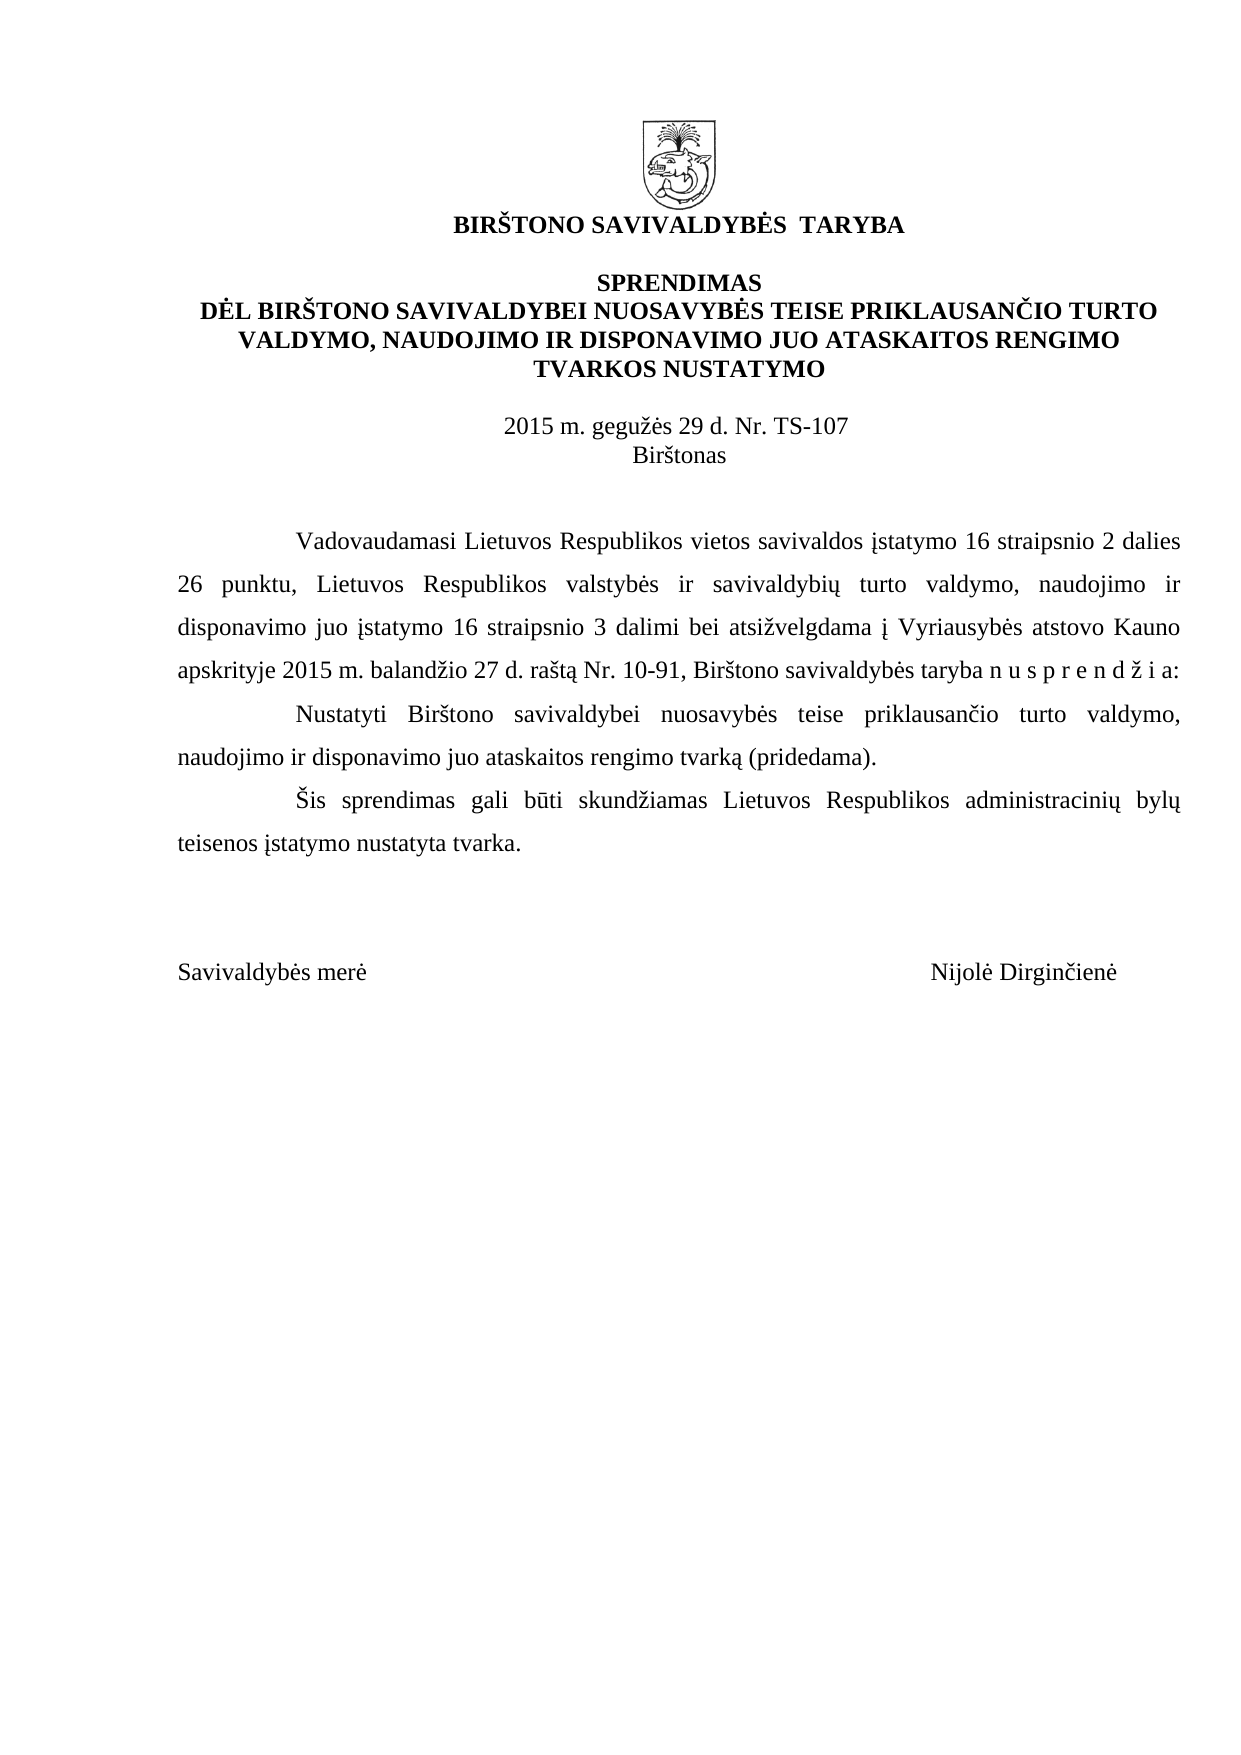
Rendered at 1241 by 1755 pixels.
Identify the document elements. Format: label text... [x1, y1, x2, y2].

text Šis sprendimas gali būti skundžiamas Lietuvos Respublikos administracinių bylų teisenos įstatymo nustatyta tvarka. [177, 785, 1181, 857]
text BIRŠTONO SAVIVALDYBĖS TARYBA [177, 210, 1181, 239]
text Vadovaudamasi Lietuvos Respublikos vietos savivaldos įstatymo 16 straipsnio 2 dalies 26 punktu, Lietuvos Respublikos valstybės ir savivaldybių turto valdymo, naudojimo ir disponavimo juo įstatymo 16 straipsnio 3 dalimi bei atsižvelgdama į Vyriausybės atstovo Kauno apskrityje 2015 m. balandžio 27 d. raštą Nr. 10-91, Birštono savivaldybės taryba n u s p r e n d ž i a: [177, 526, 1181, 684]
text Nustatyti Birštono savivaldybei nuosavybės teise priklausančio turto valdymo, naudojimo ir disponavimo juo ataskaitos rengimo tvarką (pridedama). [177, 699, 1181, 771]
text 2015 m. gegužės 29 d. Nr. TS-107 [177, 411, 1181, 440]
text Savivaldybės merė Nijolė Dirginčienė [177, 957, 1181, 986]
text SPRENDIMAS [177, 268, 1181, 296]
text DĖL BIRŠTONO SAVIVALDYBEI NUOSAVYBĖS TEISE PRIKLAUSANČIO TURTO VALDYMO, NAUDOJIMO IR DISPONAVIMO JUO ATASKAITOS RENGIMO TVARKOS NUSTATYMO [177, 296, 1181, 383]
text Birštonas [177, 440, 1181, 469]
